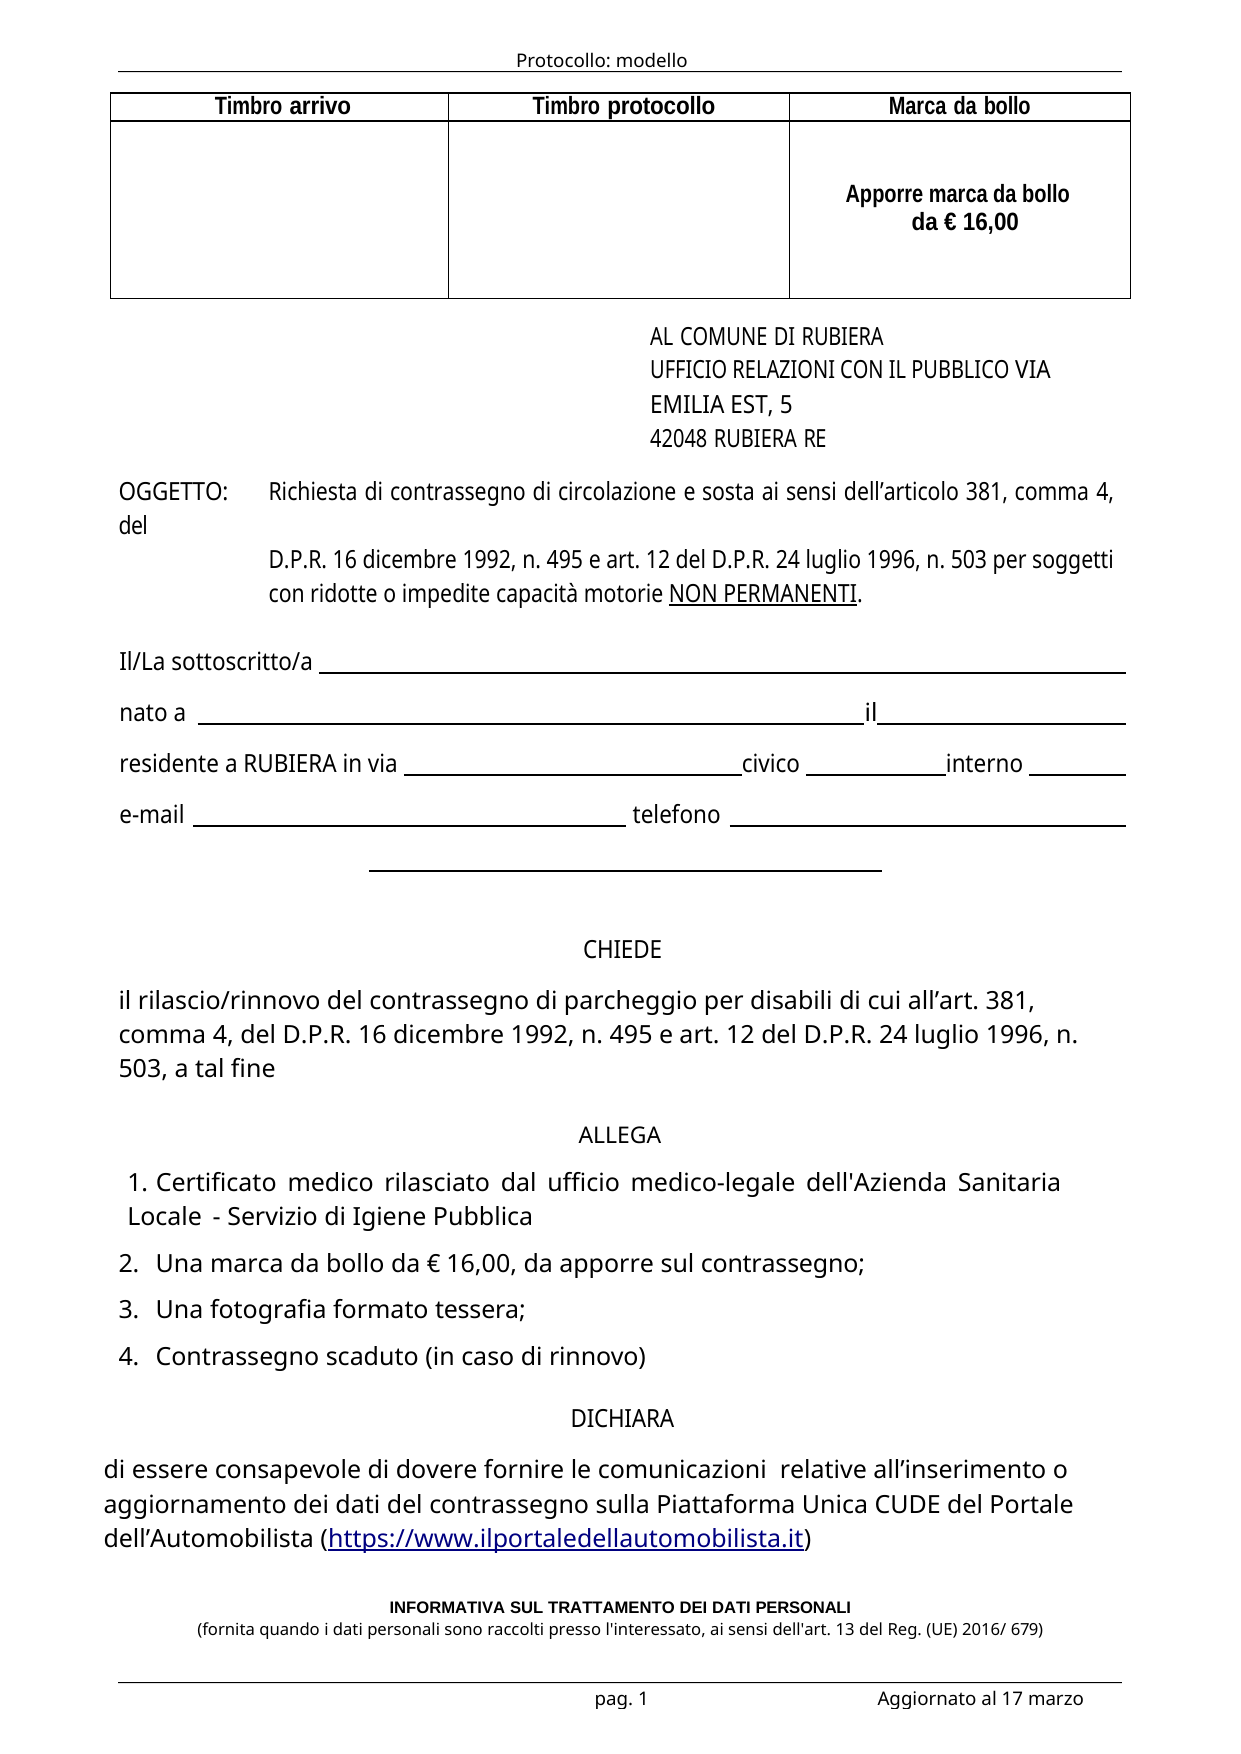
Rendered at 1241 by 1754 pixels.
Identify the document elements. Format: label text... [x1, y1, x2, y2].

text Il/La sottoscritto/a nato a il residente a RUBIERA in via civico interno e-mail telefono [118, 644, 1127, 874]
text INFORMATIVA SUL TRATTAMENTO DEI DATI PERSONALI [103, 1598, 1137, 1617]
text AL COMUNE DI RUBIERA [650, 318, 1137, 352]
text di essere consapevole di dovere fornire le comunicazioni relative all’inserimento o aggiornamento dei dati del contrassegno sulla Piattaforma Unica CUDE del Portale dell’Automobilista (https://www.ilportaledellautomobilista.it) [103, 1452, 1137, 1554]
text DICHIARA [118, 1401, 1127, 1435]
text UFFICIO RELAZIONI CON IL PUBBLICO VIA EMILIA EST, 5 [650, 352, 1055, 420]
table_header Timbro arrivo [111, 94, 448, 120]
table_header Marca da bollo [790, 94, 1130, 120]
text il rilascio/rinnovo del contrassegno di parcheggio per disabili di cui all’art. 381, comma 4, del D.P.R. 16 dicembre 1992, n. 495 e art. 12 del D.P.R. 24 luglio 1996, n. 503, a tal fine [118, 983, 1121, 1085]
text OGGETTO: Richiesta di contrassegno di circolazione e sosta ai sensi dell’articolo 381, comma 4, del [118, 473, 1137, 542]
table_cell [111, 122, 448, 298]
list Una marca da bollo da € 16,00, da apporre sul contrassegno; [118, 1245, 1137, 1279]
text 42048 RUBIERA RE [650, 420, 1137, 454]
list Certificato medico rilasciato dal ufficio medico-legale dell'Azienda Sanitaria Locale - Servizio di Igiene Pubblica [127, 1164, 1119, 1233]
table_cell [449, 122, 789, 298]
text CHIEDE [118, 932, 1127, 966]
list Contrassegno scaduto (in caso di rinnovo) [118, 1338, 1137, 1372]
table_header Timbro protocollo [449, 94, 789, 120]
table_cell Apporre marca da bollo da € 16,00 [790, 122, 1130, 298]
text (fornita quando i dati personali sono raccolti presso l'interessato, ai sensi dell'art. 13 del Reg. (UE) 2016/ 679) [103, 1617, 1137, 1640]
list Una fotografia formato tessera; [118, 1292, 1137, 1326]
text ALLEGA [118, 1119, 1121, 1150]
text D.P.R. 16 dicembre 1992, n. 495 e art. 12 del D.P.R. 24 luglio 1996, n. 503 per soggetti con ridotte o impedite capacità motorie NON PERMANENTI. [268, 542, 1121, 610]
